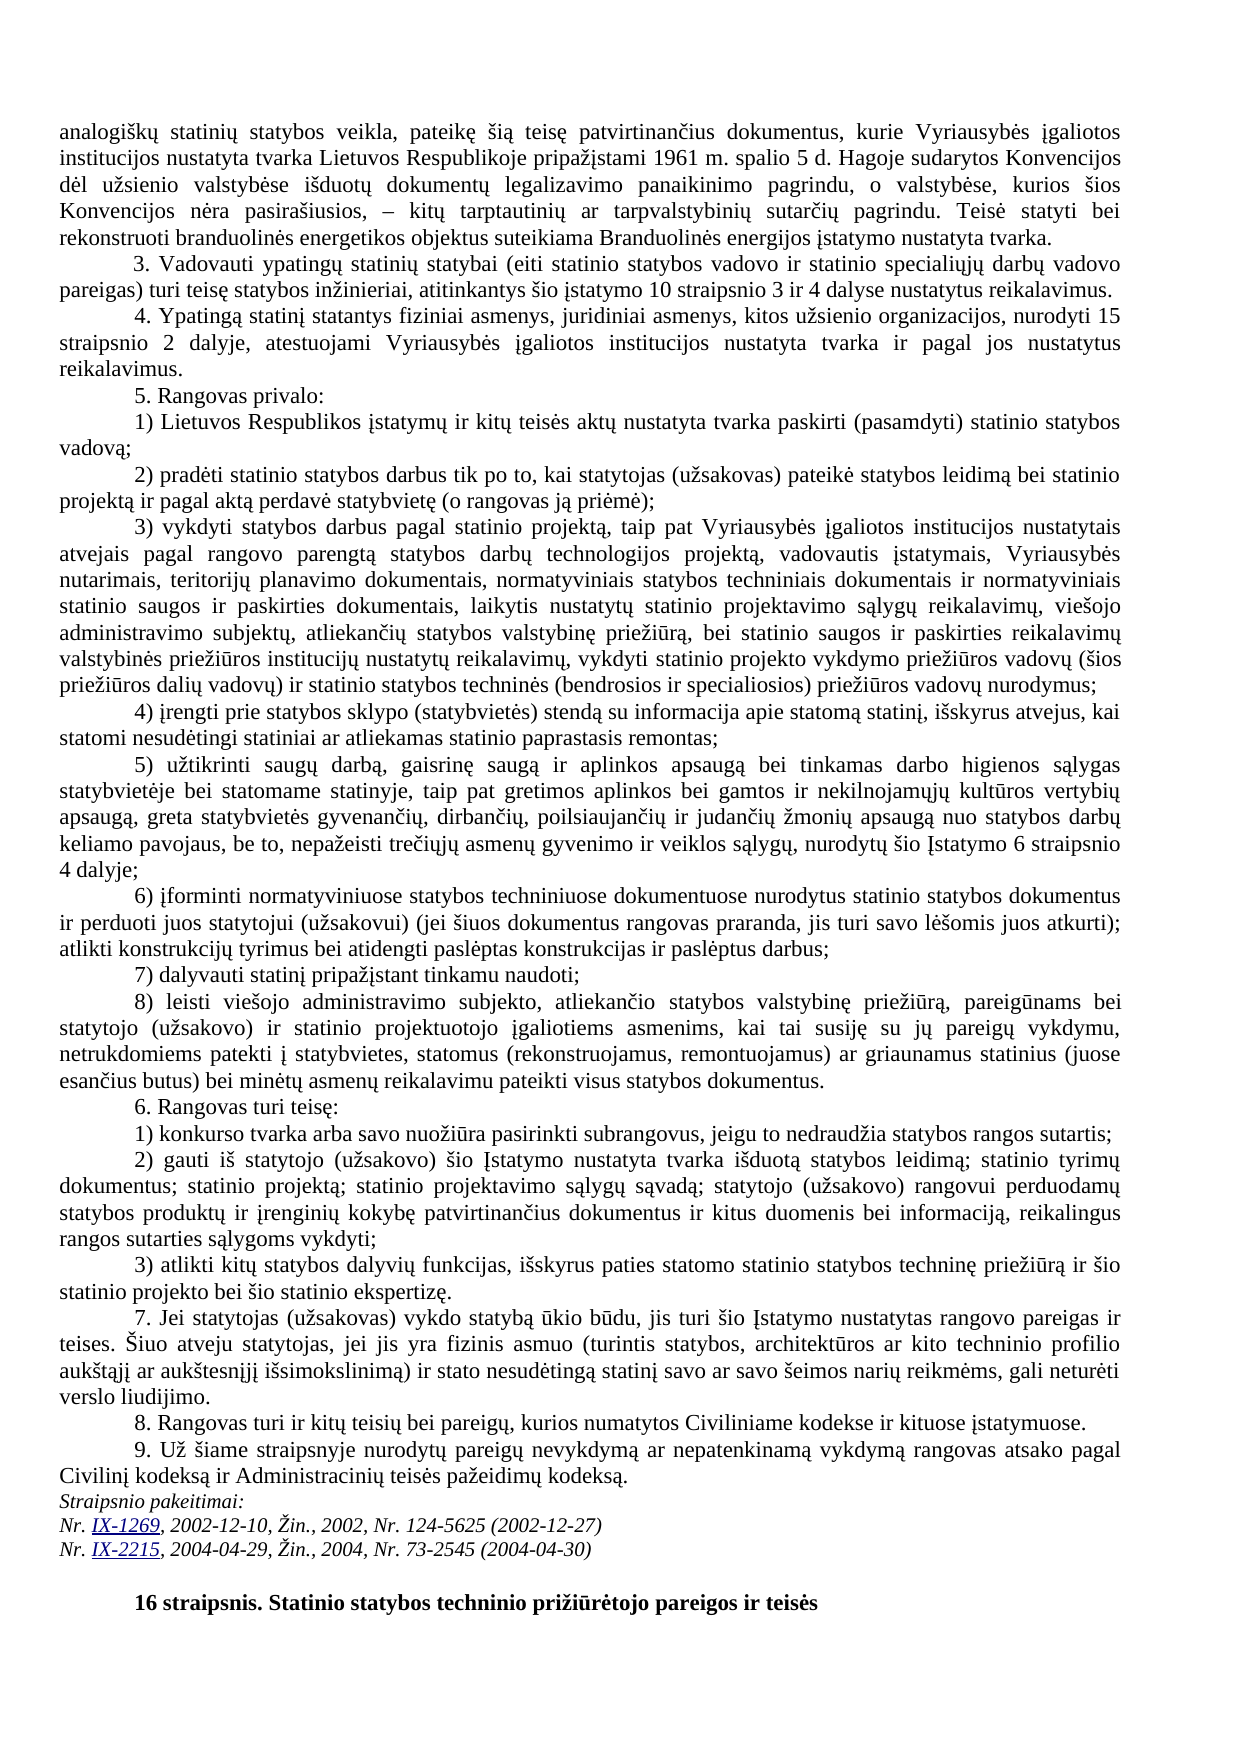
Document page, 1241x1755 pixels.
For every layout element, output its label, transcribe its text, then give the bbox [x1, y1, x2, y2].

text Nr. IX-1269, 2002-12-10, Žin., 2002, Nr. 124-5625 (2002-12-27) [59, 1513, 1122, 1537]
text 8) leisti viešojo administravimo subjekto, atliekančio statybos valstybinę priežiūrą, pareigūnams bei statytojo (užsakovo) ir statinio projektuotojo įgaliotiems asmenims, kai tai susiję su jų pareigų vykdymu, netrukdomiems patekti į statybvietes, statomus (rekonstruojamus, remontuojamus) ar griaunamus statinius (juose esančius butus) bei minėtų asmenų reikalavimu pateikti visus statybos dokumentus. [59, 988, 1122, 1093]
text 1) konkurso tvarka arba savo nuožiūra pasirinkti subrangovus, jeigu to nedraudžia statybos rangos sutartis; [59, 1119, 1122, 1146]
text 8. Rangovas turi ir kitų teisių bei pareigų, kurios numatytos Civiliniame kodekse ir kituose įstatymuose. [59, 1409, 1122, 1436]
text Straipsnio pakeitimai: [59, 1488, 1122, 1513]
text 16 straipsnis. Statinio statybos techninio prižiūrėtojo pareigos ir teisės [59, 1589, 1122, 1616]
text 1) Lietuvos Respublikos įstatymų ir kitų teisės aktų nustatyta tvarka paskirti (pasamdyti) statinio statybos vadovą; [59, 408, 1122, 461]
text 6) įforminti normatyviniuose statybos techniniuose dokumentuose nurodytus statinio statybos dokumentus ir perduoti juos statytojui (užsakovui) (jei šiuos dokumentus rangovas praranda, jis turi savo lėšomis juos atkurti); atlikti konstrukcijų tyrimus bei atidengti paslėptas konstrukcijas ir paslėptus darbus; [59, 882, 1122, 961]
text Nr. IX-2215, 2004-04-29, Žin., 2004, Nr. 73-2545 (2004-04-30) [59, 1537, 1122, 1561]
text 5) užtikrinti saugų darbą, gaisrinę saugą ir aplinkos apsaugą bei tinkamas darbo higienos sąlygas statybvietėje bei statomame statinyje, taip pat gretimos aplinkos bei gamtos ir nekilnojamųjų kultūros vertybių apsaugą, greta statybvietės gyvenančių, dirbančių, poilsiaujančių ir judančių žmonių apsaugą nuo statybos darbų keliamo pavojaus, be to, nepažeisti trečiųjų asmenų gyvenimo ir veiklos sąlygų, nurodytų šio Įstatymo 6 straipsnio 4 dalyje; [59, 751, 1122, 882]
text analogiškų statinių statybos veikla, pateikę šią teisę patvirtinančius dokumentus, kurie Vyriausybės įgaliotos institucijos nustatyta tvarka Lietuvos Respublikoje pripažįstami 1961 m. spalio 5 d. Hagoje sudarytos Konvencijos dėl užsienio valstybėse išduotų dokumentų legalizavimo panaikinimo pagrindu, o valstybėse, kurios šios Konvencijos nėra pasirašiusios, – kitų tarptautinių ar tarpvalstybinių sutarčių pagrindu. Teisė statyti bei rekonstruoti branduolinės energetikos objektus suteikiama Branduolinės energijos įstatymo nustatyta tvarka. [59, 118, 1122, 250]
text 9. Už šiame straipsnyje nurodytų pareigų nevykdymą ar nepatenkinamą vykdymą rangovas atsako pagal Civilinį kodeksą ir Administracinių teisės pažeidimų kodeksą. [59, 1436, 1122, 1488]
text 7. Jei statytojas (užsakovas) vykdo statybą ūkio būdu, jis turi šio Įstatymo nustatytas rangovo pareigas ir teises. Šiuo atveju statytojas, jei jis yra fizinis asmuo (turintis statybos, architektūros ar kito techninio profilio aukštąjį ar aukštesnįjį išsimokslinimą) ir stato nesudėtingą statinį savo ar savo šeimos narių reikmėms, gali neturėti verslo liudijimo. [59, 1304, 1122, 1409]
text 5. Rangovas privalo: [59, 382, 1122, 408]
text 4. Ypatingą statinį statantys fiziniai asmenys, juridiniai asmenys, kitos užsienio organizacijos, nurodyti 15 straipsnio 2 dalyje, atestuojami Vyriausybės įgaliotos institucijos nustatyta tvarka ir pagal jos nustatytus reikalavimus. [59, 303, 1122, 382]
text 3) atlikti kitų statybos dalyvių funkcijas, išskyrus paties statomo statinio statybos techninę priežiūrą ir šio statinio projekto bei šio statinio ekspertizę. [59, 1251, 1122, 1304]
text 7) dalyvauti statinį pripažįstant tinkamu naudoti; [59, 961, 1122, 988]
text 2) gauti iš statytojo (užsakovo) šio Įstatymo nustatyta tvarka išduotą statybos leidimą; statinio tyrimų dokumentus; statinio projektą; statinio projektavimo sąlygų sąvadą; statytojo (užsakovo) rangovui perduodamų statybos produktų ir įrenginių kokybę patvirtinančius dokumentus ir kitus duomenis bei informaciją, reikalingus rangos sutarties sąlygoms vykdyti; [59, 1146, 1122, 1251]
text 4) įrengti prie statybos sklypo (statybvietės) stendą su informacija apie statomą statinį, išskyrus atvejus, kai statomi nesudėtingi statiniai ar atliekamas statinio paprastasis remontas; [59, 698, 1122, 751]
text 2) pradėti statinio statybos darbus tik po to, kai statytojas (užsakovas) pateikė statybos leidimą bei statinio projektą ir pagal aktą perdavė statybvietę (o rangovas ją priėmė); [59, 461, 1122, 513]
text 6. Rangovas turi teisę: [59, 1093, 1122, 1119]
text 3. Vadovauti ypatingų statinių statybai (eiti statinio statybos vadovo ir statinio specialiųjų darbų vadovo pareigas) turi teisę statybos inžinieriai, atitinkantys šio įstatymo 10 straipsnio 3 ir 4 dalyse nustatytus reikalavimus. [59, 250, 1122, 303]
text 3) vykdyti statybos darbus pagal statinio projektą, taip pat Vyriausybės įgaliotos institucijos nustatytais atvejais pagal rangovo parengtą statybos darbų technologijos projektą, vadovautis įstatymais, Vyriausybės nutarimais, teritorijų planavimo dokumentais, normatyviniais statybos techniniais dokumentais ir normatyviniais statinio saugos ir paskirties dokumentais, laikytis nustatytų statinio projektavimo sąlygų reikalavimų, viešojo administravimo subjektų, atliekančių statybos valstybinę priežiūrą, bei statinio saugos ir paskirties reikalavimų valstybinės priežiūros institucijų nustatytų reikalavimų, vykdyti statinio projekto vykdymo priežiūros vadovų (šios priežiūros dalių vadovų) ir statinio statybos techninės (bendrosios ir specialiosios) priežiūros vadovų nurodymus; [59, 513, 1122, 698]
